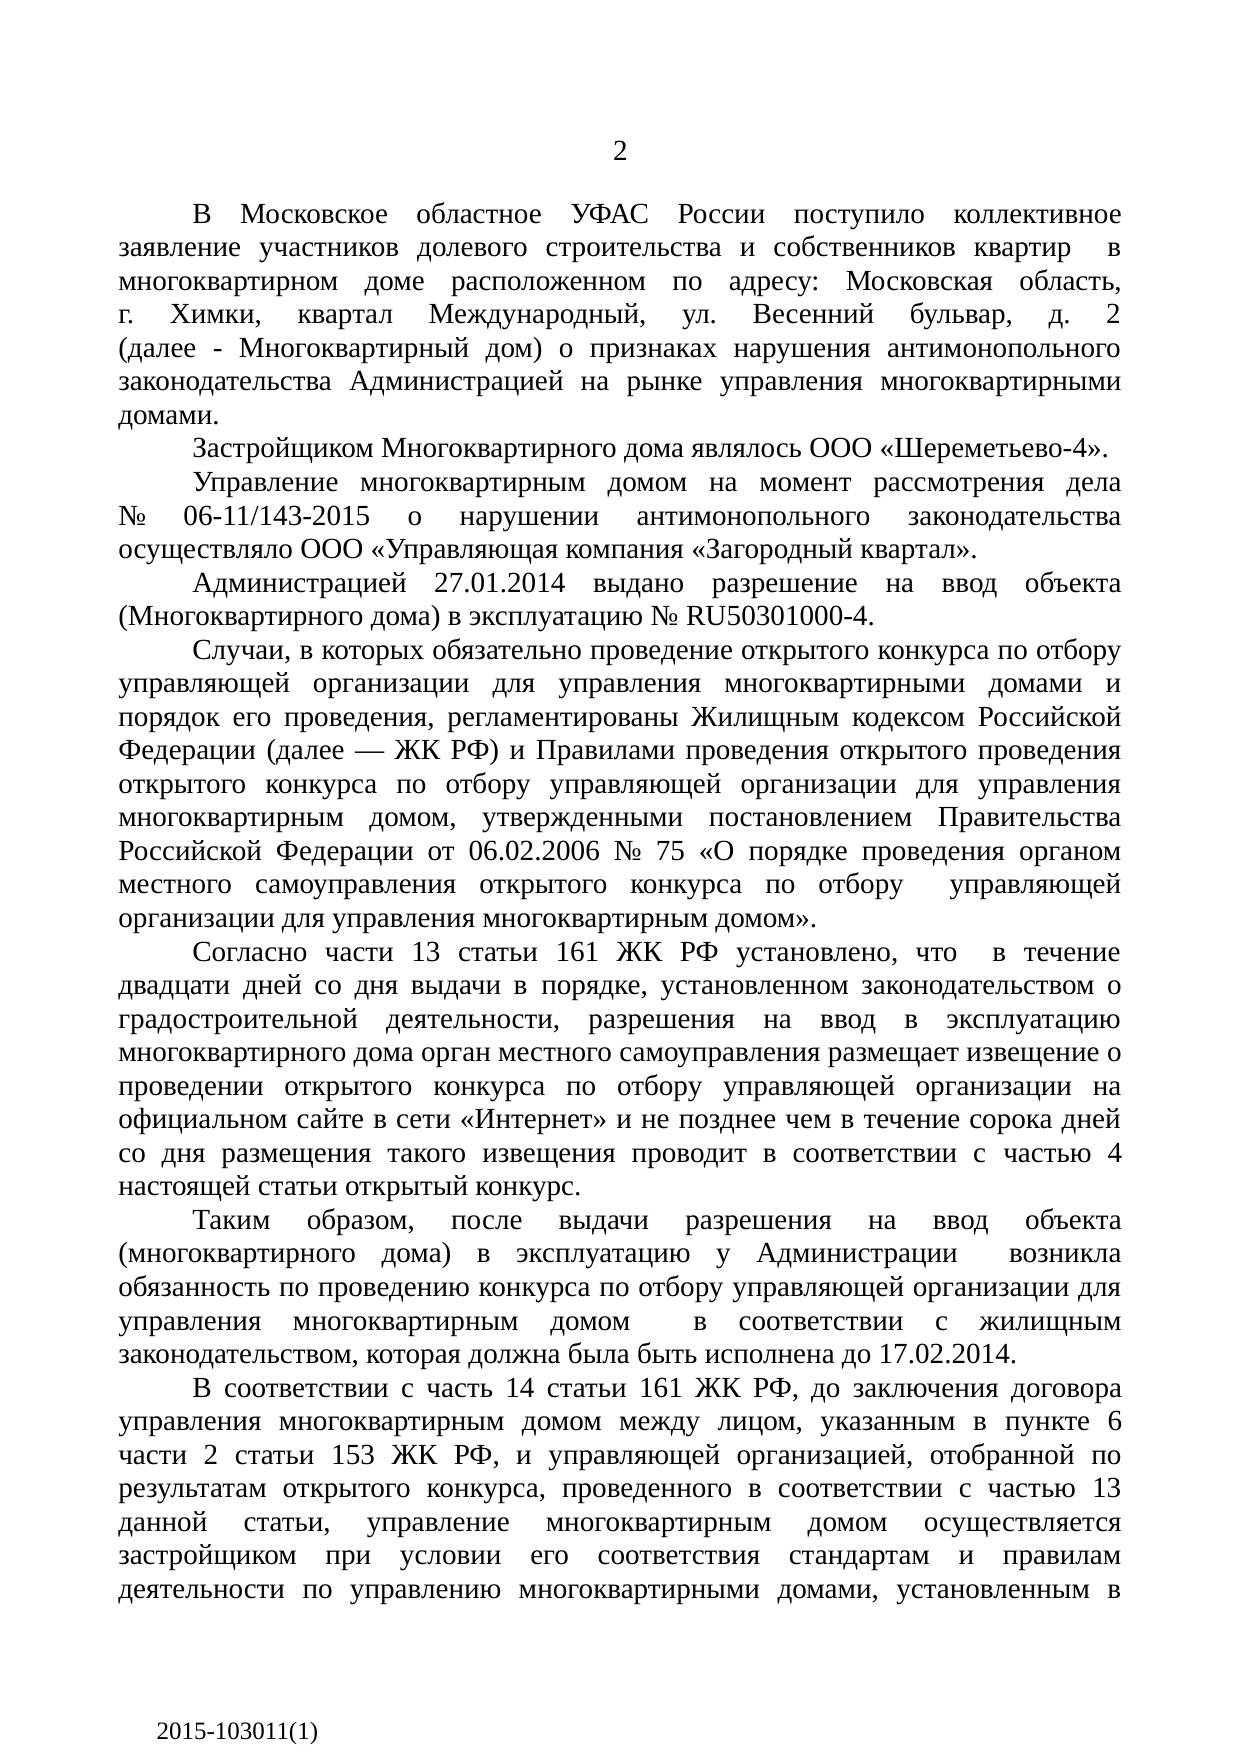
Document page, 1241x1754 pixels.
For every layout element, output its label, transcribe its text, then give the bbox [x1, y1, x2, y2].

text Согласно части 13 статьи 161 ЖК РФ установлено, что в течение двадцати дней со дня выдачи в порядке, установленном законодательством о градостроительной деятельности, разрешения на ввод в эксплуатацию многоквартирного дома орган местного самоуправления размещает извещение о проведении открытого конкурса по отбору управляющей организации на официальном сайте в сети «Интернет» и не позднее чем в течение сорока дней со дня размещения такого извещения проводит в соответствии с частью 4 настоящей статьи открытый конкурс. [118, 934, 1122, 1202]
text В Московское областное УФАС России поступило коллективное заявление участников долевого строительства и собственников квартир в многоквартирном доме расположенном по адресу: Московская область, г. Химки, квартал Международный, ул. Весенний бульвар, д. 2 (далее - Многоквартирный дом) о признаках нарушения антимонопольного законодательства Администрацией на рынке управления многоквартирными домами. [118, 196, 1122, 431]
text Администрацией 27.01.2014 выдано разрешение на ввод объекта (Многоквартирного дома) в эксплуатацию № RU50301000-4. [118, 565, 1122, 632]
text Случаи, в которых обязательно проведение открытого конкурса по отбору управляющей организации для управления многоквартирными домами и порядок его проведения, регламентированы Жилищным кодексом Российской Федерации (далее — ЖК РФ) и Правилами проведения открытого проведения открытого конкурса по отбору управляющей организации для управления многоквартирным домом, утвержденными постановлением Правительства Российской Федерации от 06.02.2006 № 75 «О порядке проведения органом местного самоуправления открытого конкурса по отбору управляющей организации для управления многоквартирным домом». [118, 632, 1122, 934]
text В соответствии с часть 14 статьи 161 ЖК РФ, до заключения договора управления многоквартирным домом между лицом, указанным в пункте 6 части 2 статьи 153 ЖК РФ, и управляющей организацией, отобранной по результатам открытого конкурса, проведенного в соответствии с частью 13 данной статьи, управление многоквартирным домом осуществляется застройщиком при условии его соответствия стандартам и правилам деятельности по управлению многоквартирными домами, установленным в [118, 1370, 1122, 1604]
text Таким образом, после выдачи разрешения на ввод объекта (многоквартирного дома) в эксплуатацию у Администрации возникла обязанность по проведению конкурса по отбору управляющей организации для управления многоквартирным домом в соответствии с жилищным законодательством, которая должна была быть исполнена до 17.02.2014. [118, 1202, 1122, 1370]
text Управление многоквартирным домом на момент рассмотрения дела № 06-11/143-2015 о нарушении антимонопольного законодательства осуществляло ООО «Управляющая компания «Загородный квартал». [118, 464, 1122, 565]
text Застройщиком Многоквартирного дома являлось ООО «Шереметьево-4». [118, 431, 1122, 464]
